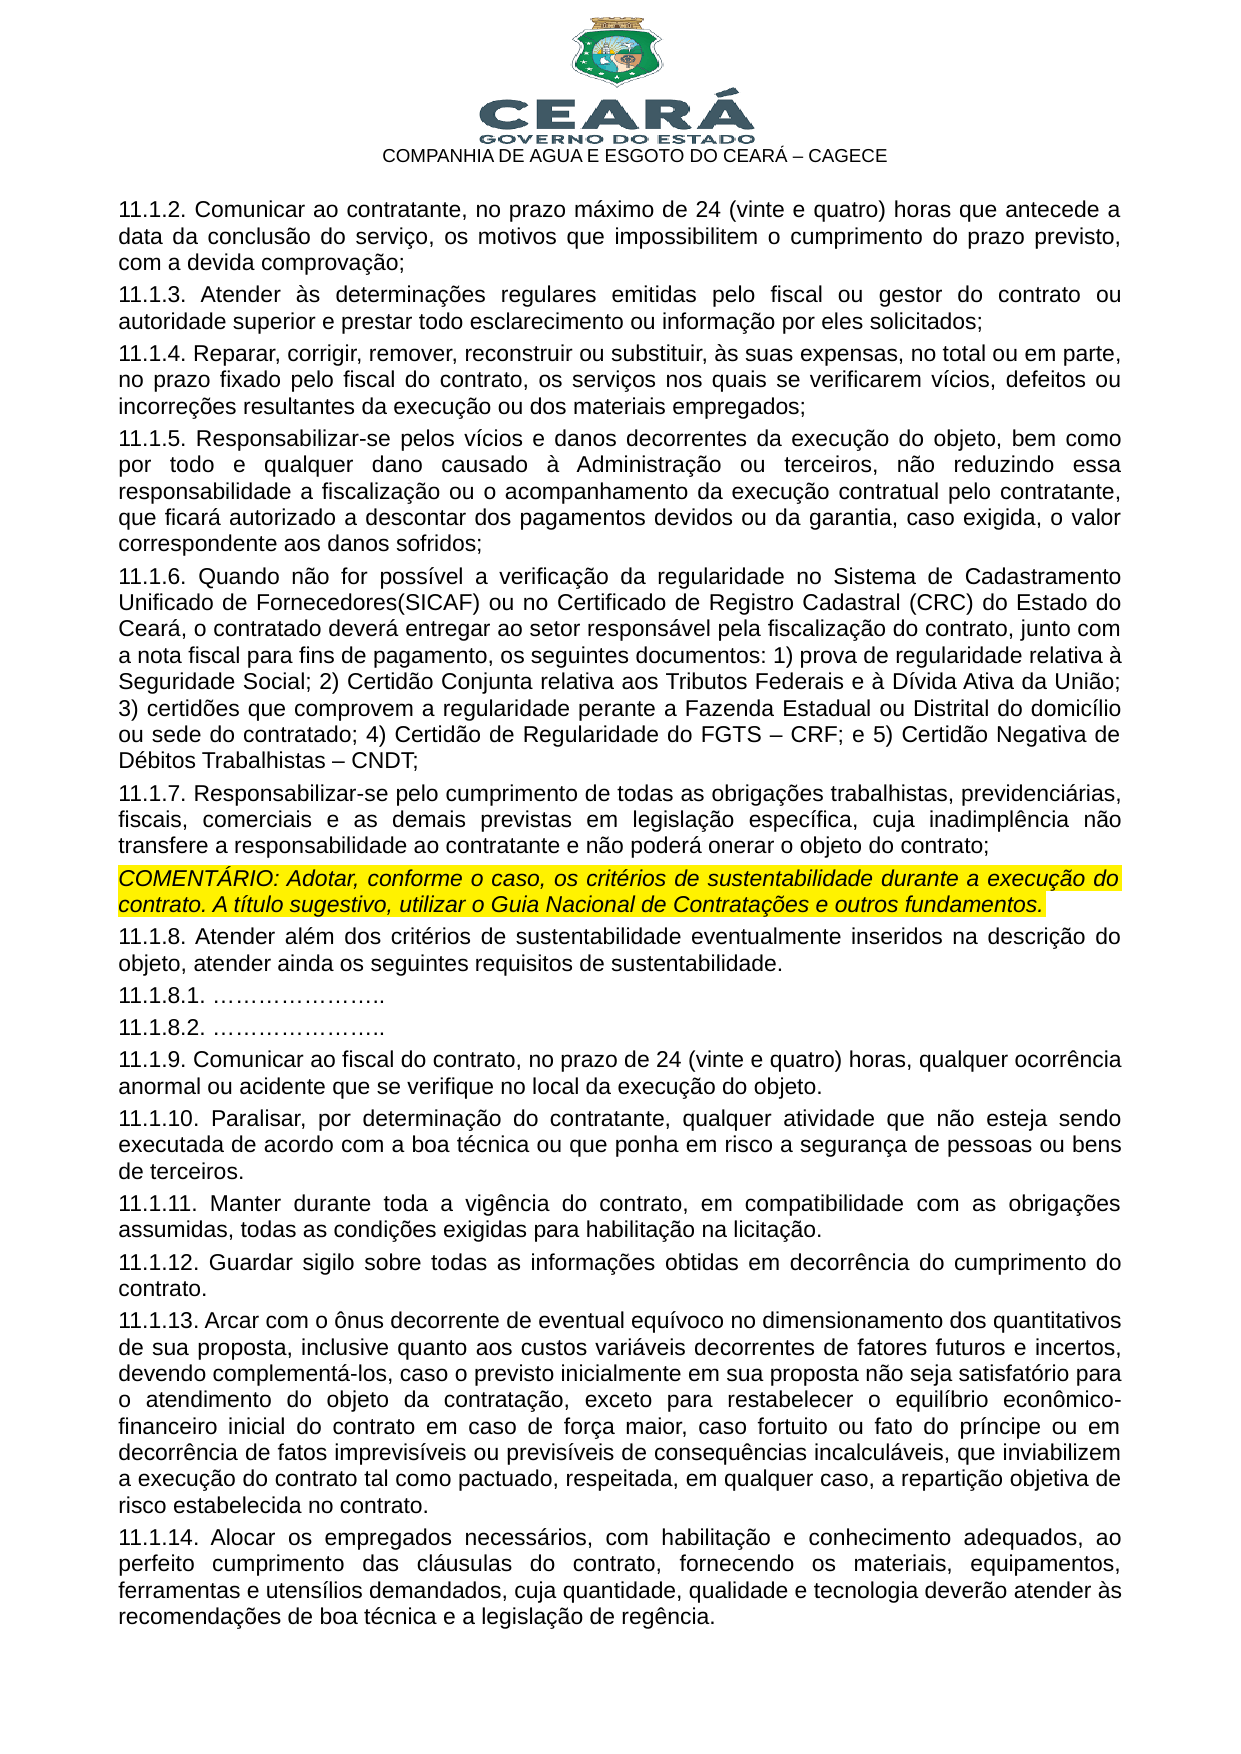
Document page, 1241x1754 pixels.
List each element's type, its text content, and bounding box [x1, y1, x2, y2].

text 11.1.3. Atender às determinações regulares emitidas pelo fiscal ou gestor do contrato ou autoridade superior e prestar todo esclarecimento ou informação por eles solicitados; [118, 281, 1122, 334]
text 11.1.8.2. ………………….. [118, 1014, 1122, 1040]
text 11.1.8. Atender além dos critérios de sustentabilidade eventualmente inseridos na descrição do objeto, atender ainda os seguintes requisitos de sustentabilidade. [118, 923, 1122, 976]
text 11.1.8.1. ………………….. [118, 982, 1122, 1008]
text 11.1.10. Paralisar, por determinação do contratante, qualquer atividade que não esteja sendo executada de acordo com a boa técnica ou que ponha em risco a segurança de pessoas ou bens de terceiros. [118, 1105, 1122, 1184]
text 11.1.13. Arcar com o ônus decorrente de eventual equívoco no dimensionamento dos quantitativos de sua proposta, inclusive quanto aos custos variáveis decorrentes de fatores futuros e incertos, devendo complementá-los, caso o previsto inicialmente em sua proposta não seja satisfatório para o atendimento do objeto da contratação, exceto para restabelecer o equilíbrio econômico-financeiro inicial do contrato em caso de força maior, caso fortuito ou fato do príncipe ou em decorrência de fatos imprevisíveis ou previsíveis de consequências incalculáveis, que inviabilizem a execução do contrato tal como pactuado, respeitada, em qualquer caso, a repartição objetiva de risco estabelecida no contrato. [118, 1307, 1122, 1518]
text 11.1.6. Quando não for possível a verificação da regularidade no Sistema de Cadastramento Unificado de Fornecedores(SICAF) ou no Certificado de Registro Cadastral (CRC) do Estado do Ceará, o contratado deverá entregar ao setor responsável pela fiscalização do contrato, junto com a nota fiscal para fins de pagamento, os seguintes documentos: 1) prova de regularidade relativa à Seguridade Social; 2) Certidão Conjunta relativa aos Tributos Federais e à Dívida Ativa da União; 3) certidões que comprovem a regularidade perante a Fazenda Estadual ou Distrital do domicílio ou sede do contratado; 4) Certidão de Regularidade do FGTS – CRF; e 5) Certidão Negativa de Débitos Trabalhistas – CNDT; [118, 563, 1122, 773]
text 11.1.9. Comunicar ao fiscal do contrato, no prazo de 24 (vinte e quatro) horas, qualquer ocorrência anormal ou acidente que se verifique no local da execução do objeto. [118, 1046, 1122, 1099]
text 11.1.2. Comunicar ao contratante, no prazo máximo de 24 (vinte e quatro) horas que antecede a data da conclusão do serviço, os motivos que impossibilitem o cumprimento do prazo previsto, com a devida comprovação; [118, 196, 1122, 275]
picture [453, 12, 782, 148]
text 11.1.7. Responsabilizar-se pelo cumprimento de todas as obrigações trabalhistas, previdenciárias, fiscais, comerciais e as demais previstas em legislação específica, cuja inadimplência não transfere a responsabilidade ao contratante e não poderá onerar o objeto do contrato; [118, 779, 1122, 858]
text 11.1.4. Reparar, corrigir, remover, reconstruir ou substituir, às suas expensas, no total ou em parte, no prazo fixado pelo fiscal do contrato, os serviços nos quais se verificarem vícios, defeitos ou incorreções resultantes da execução ou dos materiais empregados; [118, 340, 1122, 419]
text 11.1.5. Responsabilizar-se pelos vícios e danos decorrentes da execução do objeto, bem como por todo e qualquer dano causado à Administração ou terceiros, não reduzindo essa responsabilidade a fiscalização ou o acompanhamento da execução contratual pelo contratante, que ficará autorizado a descontar dos pagamentos devidos ou da garantia, caso exigida, o valor correspondente aos danos sofridos; [118, 425, 1122, 557]
text 11.1.11. Manter durante toda a vigência do contrato, em compatibilidade com as obrigações assumidas, todas as condições exigidas para habilitação na licitação. [118, 1190, 1122, 1243]
text COMENTÁRIO: Adotar, conforme o caso, os critérios de sustentabilidade durante a execução do contrato. A título sugestivo, utilizar o Guia Nacional de Contratações e outros fundamentos. [118, 864, 1122, 917]
text 11.1.12. Guardar sigilo sobre todas as informações obtidas em decorrência do cumprimento do contrato. [118, 1249, 1122, 1301]
text 11.1.14. Alocar os empregados necessários, com habilitação e conhecimento adequados, ao perfeito cumprimento das cláusulas do contrato, fornecendo os materiais, equipamentos, ferramentas e utensílios demandados, cuja quantidade, qualidade e tecnologia deverão atender às recomendações de boa técnica e a legislação de regência. [118, 1524, 1122, 1629]
